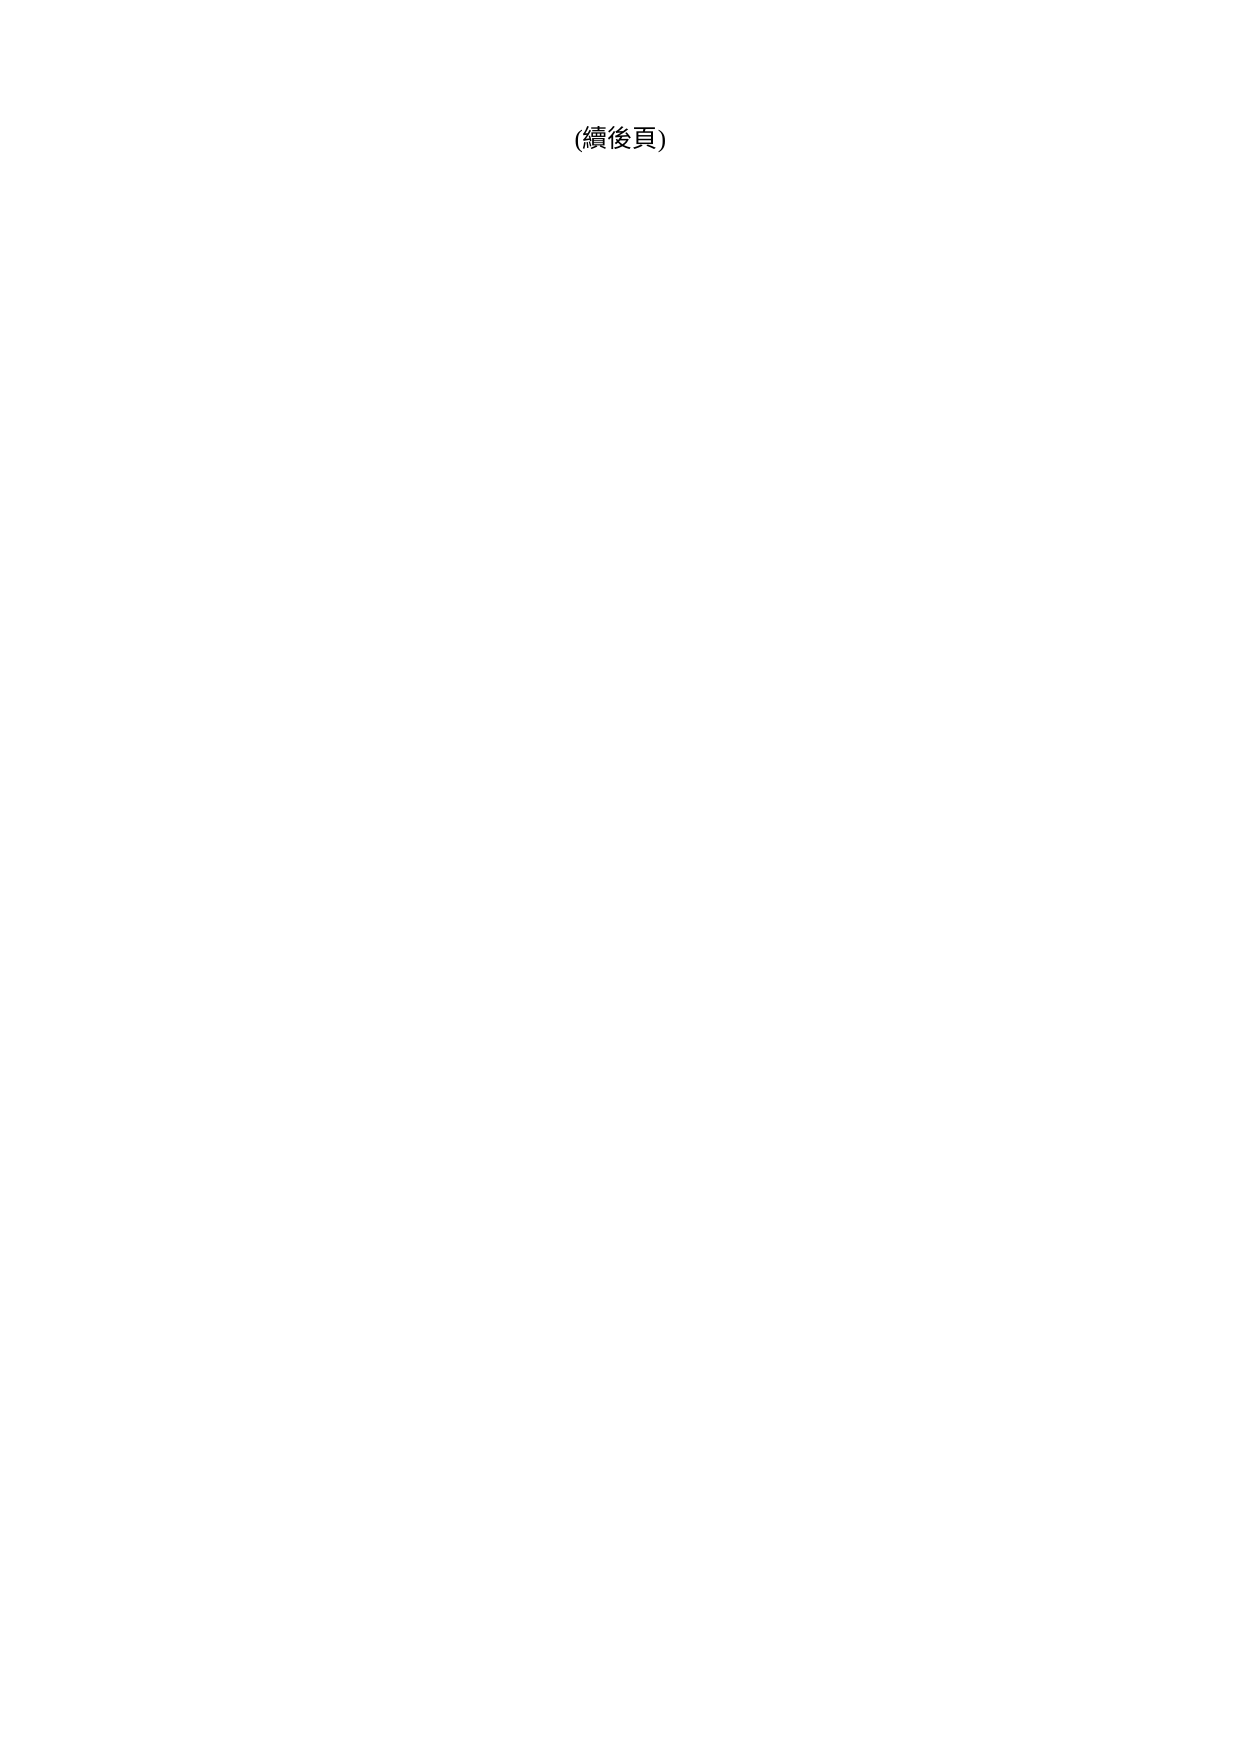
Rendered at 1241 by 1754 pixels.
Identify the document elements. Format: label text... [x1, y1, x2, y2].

text (續後頁) [88, 118, 1152, 154]
